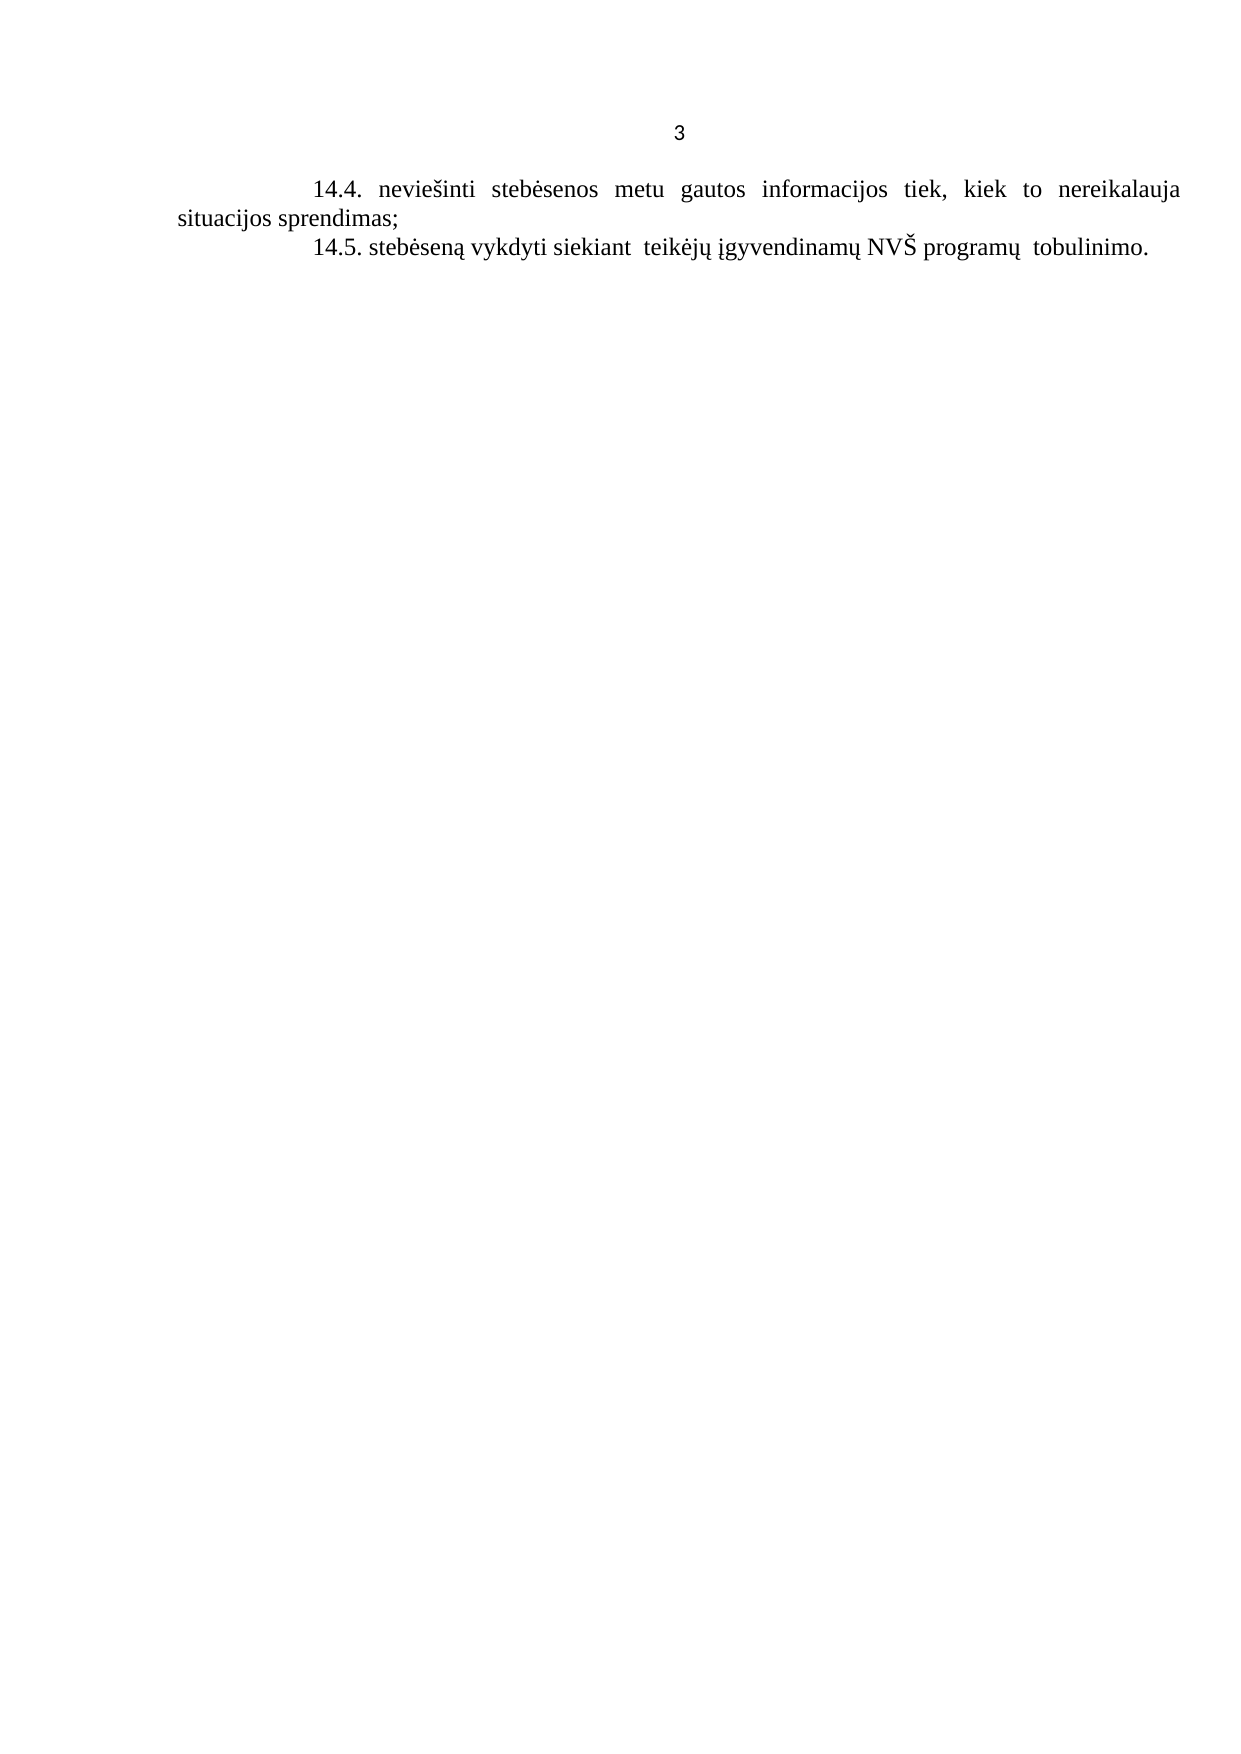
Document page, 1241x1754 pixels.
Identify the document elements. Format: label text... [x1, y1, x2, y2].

text 14.5. stebėseną vykdyti siekiant teikėjų įgyvendinamų NVŠ programų tobulinimo. [177, 232, 1181, 260]
text 14.4. neviešinti stebėsenos metu gautos informacijos tiek, kiek to nereikalauja situacijos sprendimas; [177, 174, 1181, 232]
